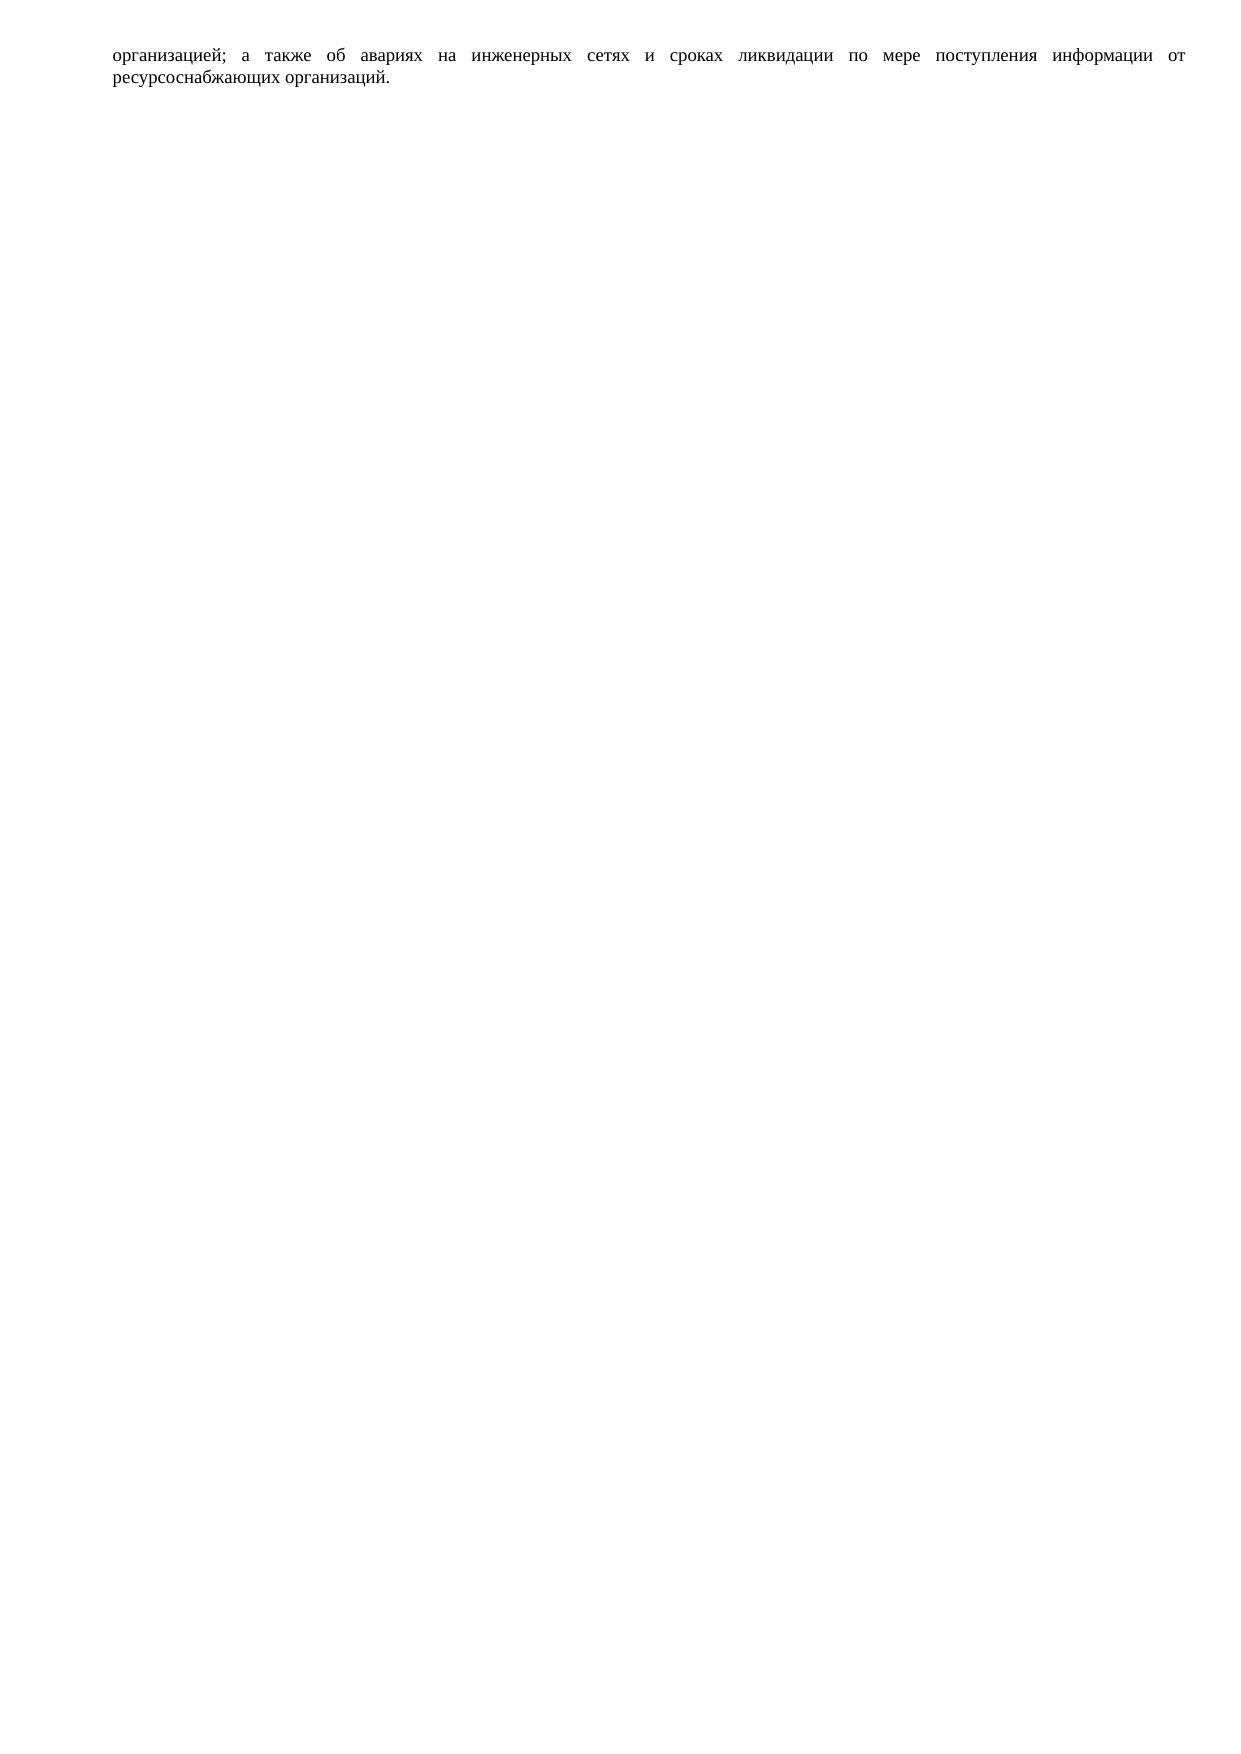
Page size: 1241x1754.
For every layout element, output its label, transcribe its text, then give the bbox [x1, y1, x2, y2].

text организацией; а также об авариях на инженерных сетях и сроках ликвидации по мере поступления информации от ресурсоснабжающих организаций. [112, 44, 1188, 87]
